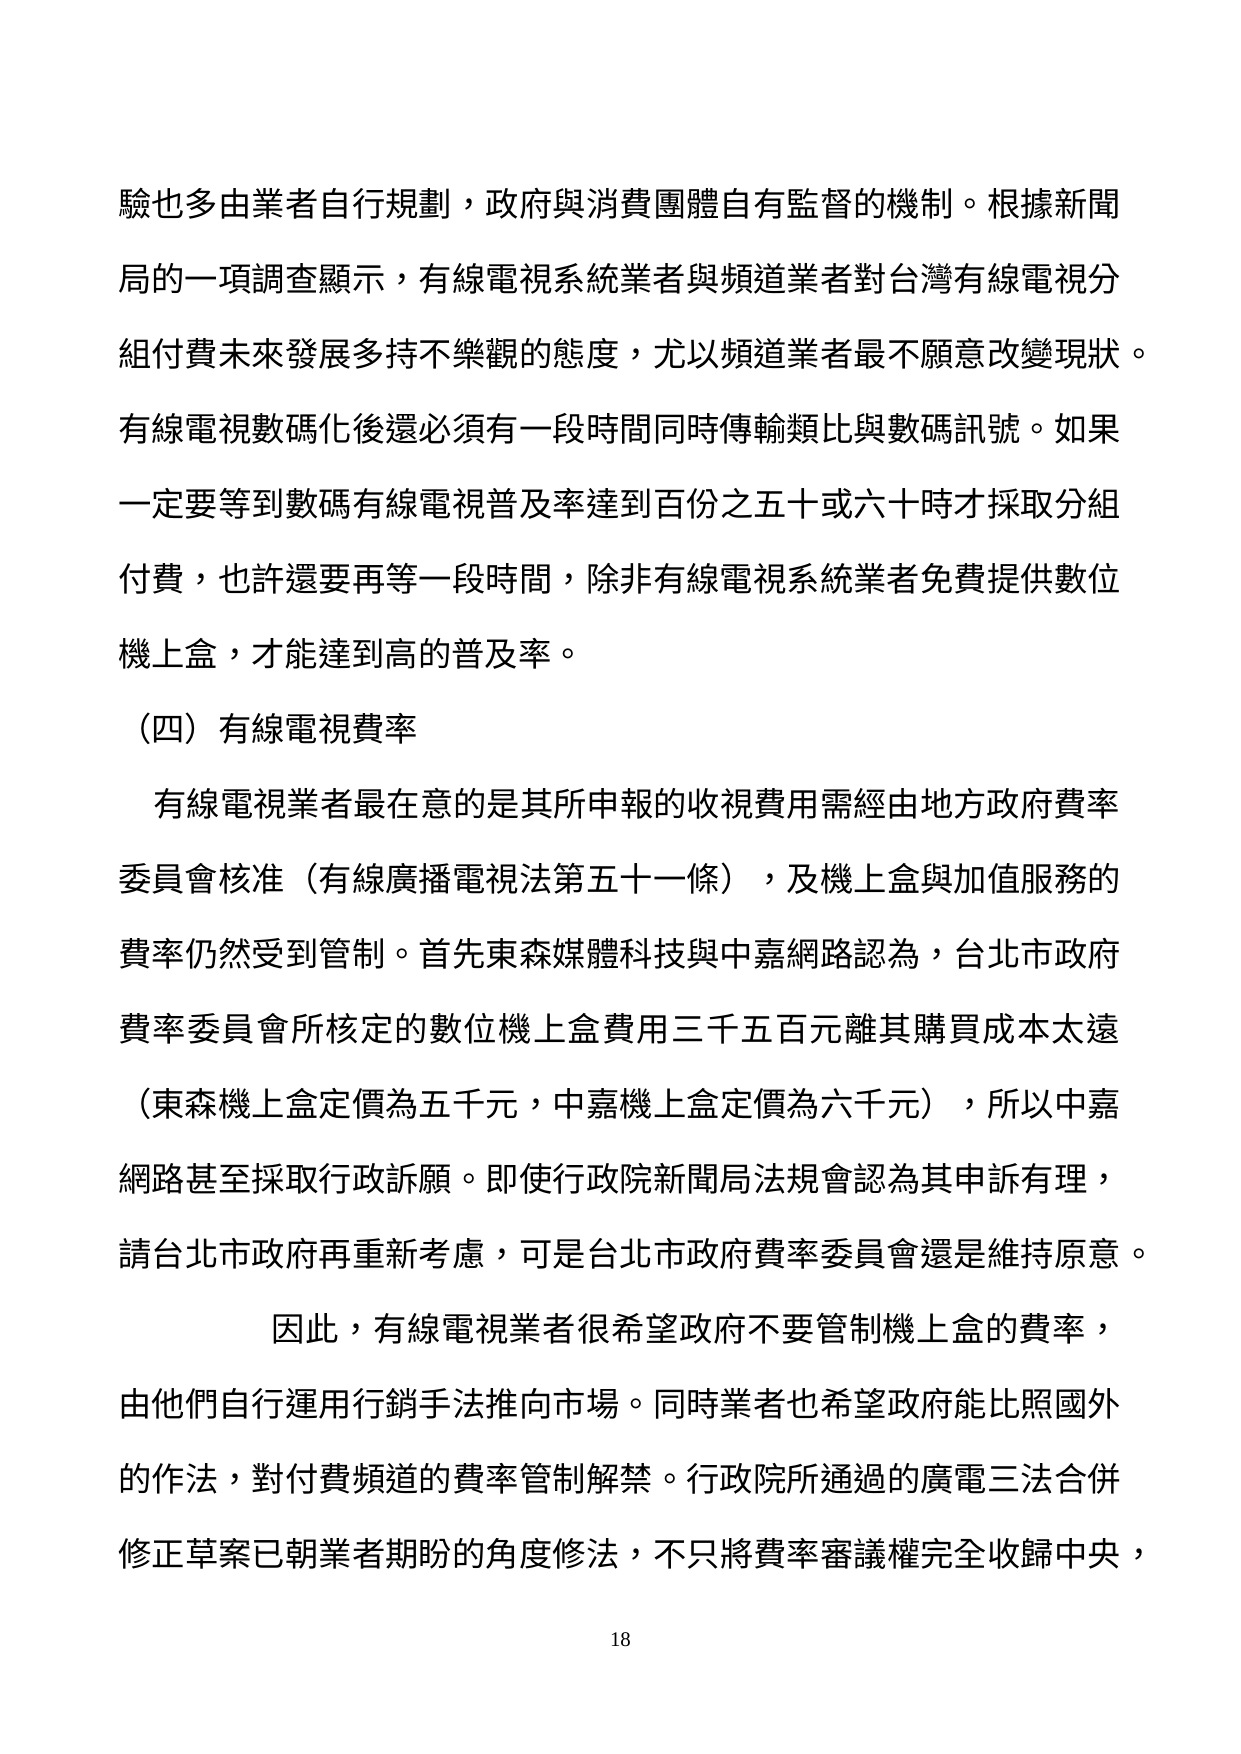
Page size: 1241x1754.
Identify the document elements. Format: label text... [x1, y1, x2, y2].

text 為了配合政府「挑戰2008」計劃的數碼內容政策，政府除了輔導無線電視數碼化外，亦有必要協助業者推展有線電視的數碼化。有線電視業者常批評政府只重視及輔導無線電視數碼化，有線電視業者不但需要自行出資數碼化，還在政策方面受到很多制肘。整體而言，數碼有線電視政策與法規有四大議題備受爭議，值得本文探討： （一）單頻單賣 行政院新聞局站在保護消費者的立場，規定業者推出數碼付費頻道時不可「聯賣」付費頻道，其目的是避免業者用bundle的行銷手法讓消費者失去選擇付費頻道的權利，結果消費者雖可自由選擇想要收看的付費頻道，卻也同時失去享受「聯賣折扣」的機會。地方政府在審核業者所申報的收視費用時，多半覺得中央有關「單頻單賣」的規定未必對消費者有利，因此有的採取「上有政策，下有對策」的作法，有的則採取折衷的作法。前者可以台中市政府為例，台灣寬頻ＭＳＯ在台中所推的機制是每月二百元，包含數位機上盒及廿五個數碼基本頻道與廿五個廣播頻道。行政院新聞局表示尊重地方政府（如台中市）的作法，東森媒體科技與中嘉網路亦有意在台北推類似的方案，但是台北市政府有鑑於行政院新聞局曾糾正過其他地方政府，因此表示，除非行政院新聞局修法，否則台北市府必須依法行政。因此，折衷的作法是要求業者「在尊重訂戶購買權益下，訂戶任選二個或二個以上之付費頻道時，系統經營者應依各該頻道當時所列之價格為基準，予以折扣」。如此作法既無與中央的規定矛盾，亦為花費多的消費者爭取到享受「折扣」的權利。 （二）必載頻道 一九九三年通過的有線電視法及一九九九年修正的有線廣播電視法，都有要求有線電視系統業者完整轉播無線電視頻道。如果有線電視數碼化後，一個頻道可壓縮出六個頻道。每一個無線電視頻道也可壓縮出至少四個頻道。因此，無線電視與有線電視業者都很關心數碼化後的必載頻道的規定。廣電三法合併修正草案第七十七條規定，「有線平台服務業應同時轉播無線電視平台服務業所提供一個以上、免費且非屬廣告專用頻道之節目與廣告，並應列為基本頻道」。由於五家無線電視都決定採取免費方式提供給觀眾，觀眾只需自行購買數位機上盒就可收視。有線電視系統業者質疑「一個以上」是指要轉播無線電視幾個頻道？如果未來數碼化後，所有的無線電視頻道都由有線電視系統提供的話，政府實在沒有必要花這麼多錢來資助無線電視的數碼化。政府可以評估補助無線電視數碼化的預算多，還是補助低收入戶裝共同天線或者訂有線電視的基本頻道第一級的預算高。另外，如果無線電視數碼化後，還是必須仰賴有線電視系統業者將其放在好的平台位置，其競爭力必然下降。所以，無線電視業者也未必希望有線電視系統轉播他們所有的免費頻道。由此可見，無線電視與有線電視業者對「必載頻道」之爭議也是充滿了自身的矛盾。 （三）分組付費（分級付費） 在歐美甚至一些亞洲國家的有線電視已採取分組付費制度多年，可是台灣至今尚未見到分組付費制度正式推出。台灣在一九九三年有線電視法通過時，雖然仿照美國頻道分級收費的作法，將頻道分為基本頻道、付費頻道、計次付費節目及鎖碼頻道，但並未提及一套適宜的管理辦法。業者多以收取統一費用即可收看所有頻道的方式經營，當初即使HBO、Cinemax等國外知名的付費頻道亦以基本頻道的模式進入台灣市場。因此今天一旦要談分組付費制度，這些國外的付費頻道在政府與消費團體的要求與監督下，已經很難從基本頻道直接轉移至付費頻道。 業者對「頻道分組規劃，由中央主管機關公告之」的條文非常反彈，他們不希望見到政府又想介入業者規劃分組收費之事。事實上，該如何分組付費應由業者視市場情形而定，政府實不需要介入。國外的經驗也多由業者自行規劃，政府與消費團體自有監督的機制。根據新聞局的一項調查顯示，有線電視系統業者與頻道業者對台灣有線電視分組付費未來發展多持不樂觀的態度，尤以頻道業者最不願意改變現狀。有線電視數碼化後還必須有一段時間同時傳輸類比與數碼訊號。如果一定要等到數碼有線電視普及率達到百份之五十或六十時才採取分組付費，也許還要再等一段時間，除非有線電視系統業者免費提供數位機上盒，才能達到高的普及率。 （四）有線電視費率 有線電視業者最在意的是其所申報的收視費用需經由地方政府費率委員會核准（有線廣播電視法第五十一條），及機上盒與加值服務的費率仍然受到管制。首先東森媒體科技與中嘉網路認為，台北市政府費率委員會所核定的數位機上盒費用三千五百元離其購買成本太遠（東森機上盒定價為五千元，中嘉機上盒定價為六千元），所以中嘉網路甚至採取行政訴願。即使行政院新聞局法規會認為其申訴有理，請台北市政府再重新考慮，可是台北市政府費率委員會還是維持原意。 因此，有線電視業者很希望政府不要管制機上盒的費率，由他們自行運用行銷手法推向市場。同時業者也希望政府能比照國外的作法，對付費頻道的費率管制解禁。行政院所通過的廣電三法合併修正草案已朝業者期盼的角度修法，不只將費率審議權完全收歸中央，也只審基本頻道等相關費率。 [118, 164, 1122, 1589]
